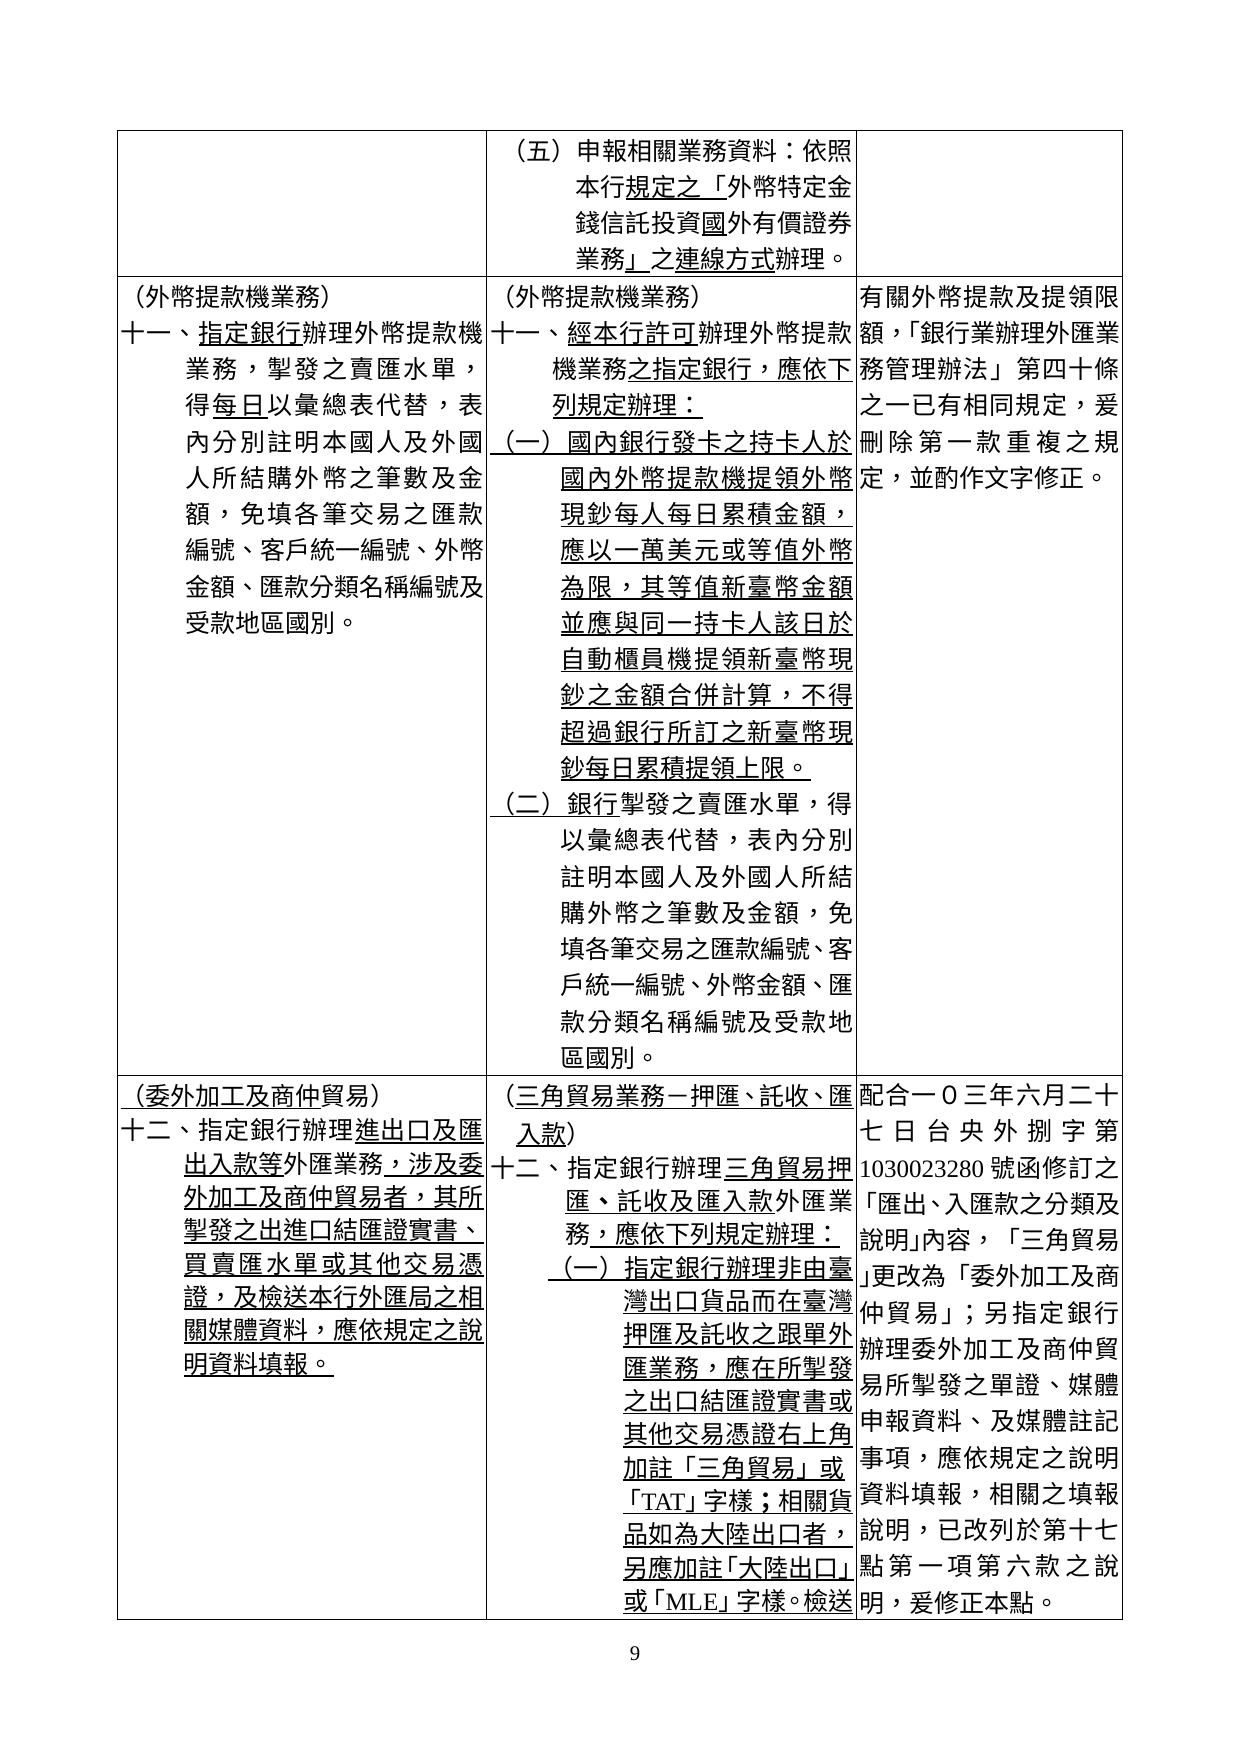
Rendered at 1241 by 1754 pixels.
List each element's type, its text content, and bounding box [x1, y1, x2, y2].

table_cell [857, 131, 1122, 276]
table_cell （委外加工及商仲貿易） 十二、指定銀行辦理進出口及匯出入款等外匯業務，涉及委外加工及商仲貿易者，其所掣發之出進口結匯證實書、買賣匯水單或其他交易憑證，及檢送本行外匯局之相關媒體資料，應依規定之說明資料填報。 [118, 1076, 486, 1619]
table_cell （外幣提款機業務） 十一、經本行許可辦理外幣提款機業務之指定銀行，應依下列規定辦理： （一）國內銀行發卡之持卡人於國內外幣提款機提領外幣現鈔每人每日累積金額，應以一萬美元或等值外幣為限，其等值新臺幣金額並應與同一持卡人該日於自動櫃員機提領新臺幣現鈔之金額合併計算，不得超過銀行所訂之新臺幣現鈔每日累積提領上限。 （二）銀行掣發之賣匯水單，得以彙總表代替，表內分別註明本國人及外國人所結購外幣之筆數及金額，免填各筆交易之匯款編號、客戶統一編號、外幣金額、匯款分類名稱編號及受款地區國別。 [487, 277, 856, 1074]
table_cell [118, 131, 486, 276]
table_cell 有關外幣提款及提領限額，「銀行業辦理外匯業務管理辦法」第四十條之一已有相同規定，爰刪除第一款重複之規定，並酌作文字修正。 [857, 277, 1122, 1074]
table_cell （五）申報相關業務資料：依照本行規定之「外幣特定金錢信託投資國外有價證券業務」之連線方式辦理。 [487, 131, 856, 276]
table_cell （三角貿易業務－押匯、託收、匯入款） 十二、指定銀行辦理三角貿易押匯、託收及匯入款外匯業務，應依下列規定辦理： （一）指定銀行辦理非由臺灣出口貨品而在臺灣押匯及託收之跟單外匯業務，應在所掣發之出口結匯證實書或其他交易憑證右上角加註「三角貿易」或「TAT」字樣；相關貨品如為大陸出口者，另應加註「大陸出口」或「MLE」字樣。檢送本行外匯局相關之媒體資料，於交易性質註記欄應輸入代碼「Y」，貨品如為大陸出口者，註記欄應輸入代碼「I」。 （二）指定銀行辦理非由臺灣出口貨品而匯入臺灣之匯入款外匯業務，應在所掣發買匯水單或其他交易憑證註明匯款分類「197三角貿易匯入款」；相關貨品如為大陸出口者，另應加註「大陸出口」或「MLE」字樣，檢送本行外匯局之匯入款媒體資料，應於交易性質註記欄內輸入代碼「A」。 [487, 1076, 856, 1619]
table_cell 配合一０三年六月二十七日台央外捌字第1030023280號函修訂之「匯出、入匯款之分類及說明｣內容，「三角貿易｣更改為「委外加工及商仲貿易｣；另指定銀行辦理委外加工及商仲貿易所掣發之單證、媒體申報資料、及媒體註記事項，應依規定之說明資料填報，相關之填報說明，已改列於第十七點第一項第六款之說明，爰修正本點。 [857, 1076, 1122, 1619]
table_cell （外幣提款機業務） 十一、指定銀行辦理外幣提款機業務，掣發之賣匯水單，得每日以彙總表代替，表內分別註明本國人及外國人所結購外幣之筆數及金額，免填各筆交易之匯款編號、客戶統一編號、外幣金額、匯款分類名稱編號及受款地區國別。 [118, 277, 486, 1074]
